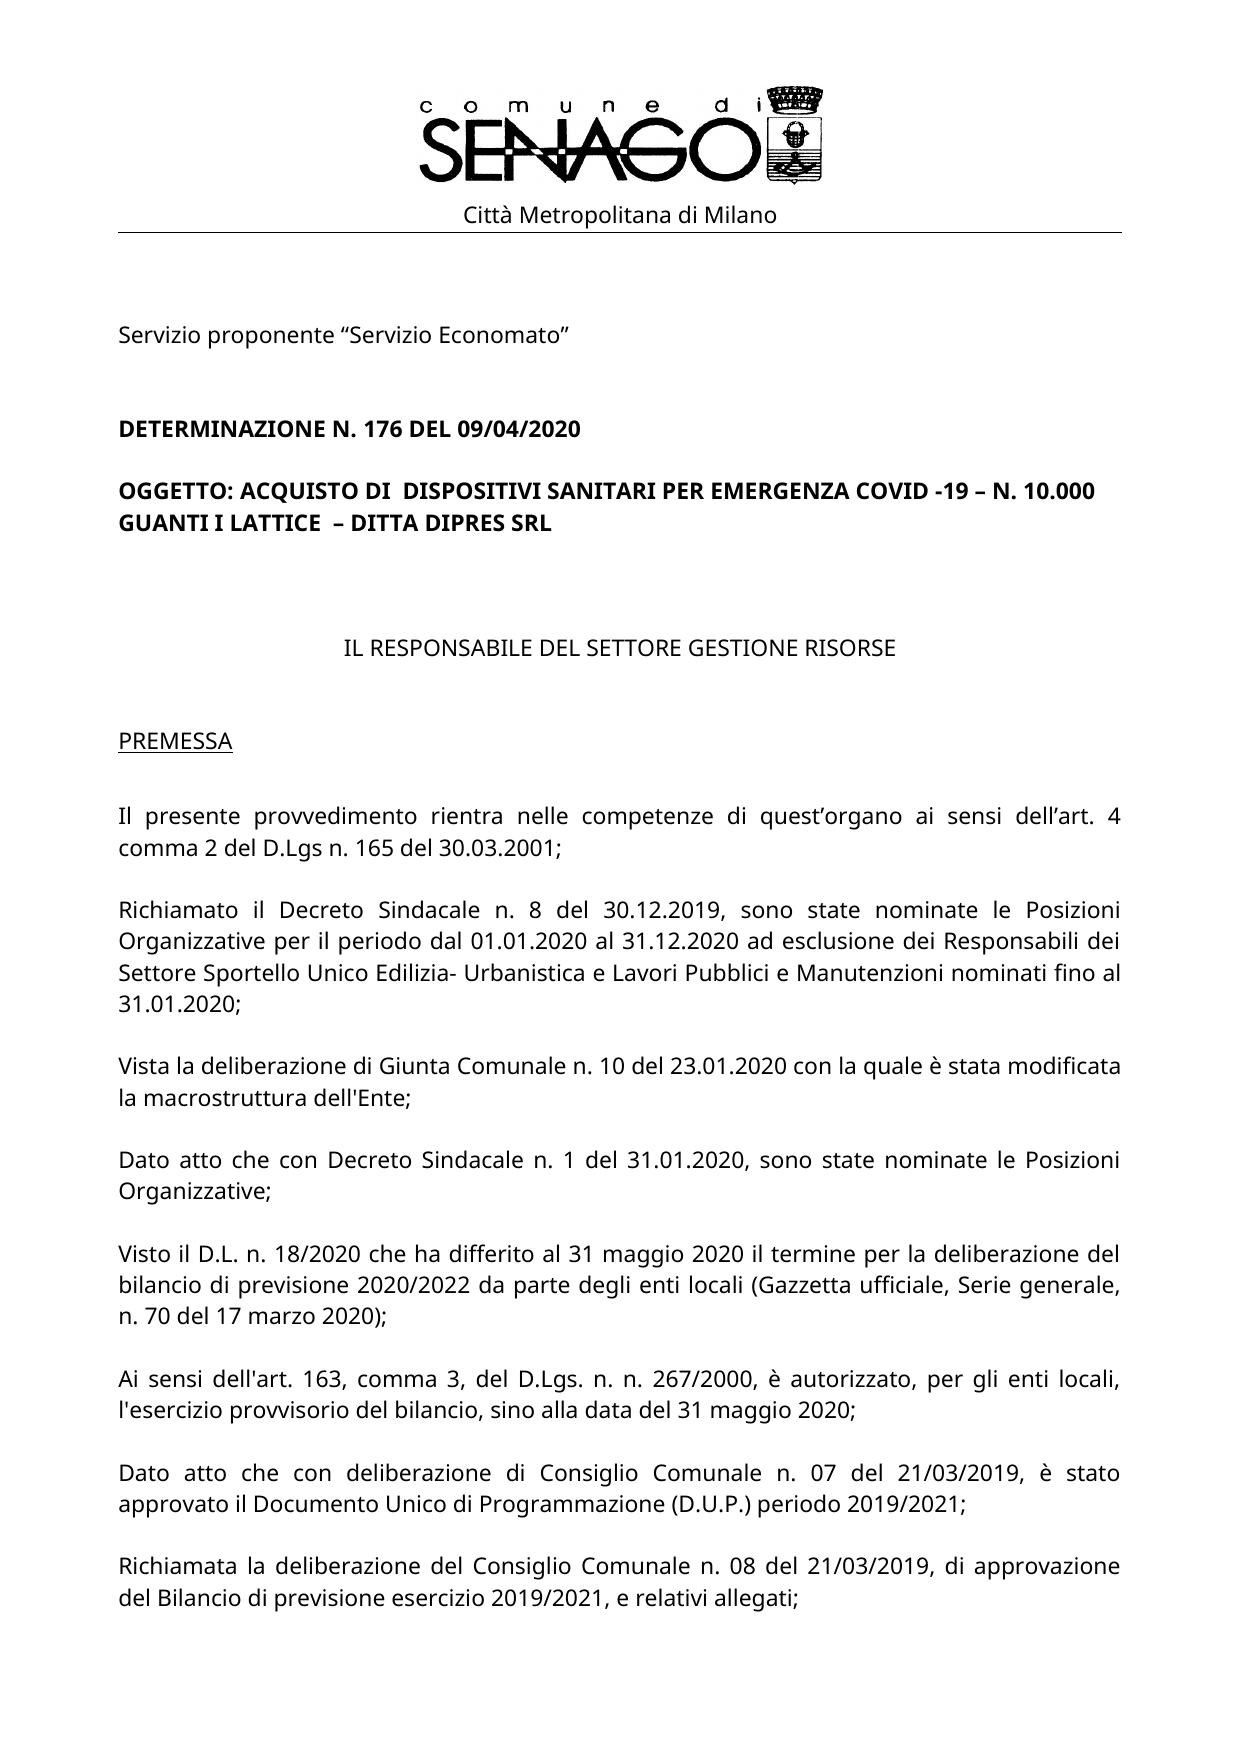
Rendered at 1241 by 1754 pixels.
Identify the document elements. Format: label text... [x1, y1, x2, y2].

text Il presente provvedimento rientra nelle competenze di quest’organo ai sensi dell’art. 4 comma 2 del D.Lgs n. 165 del 30.03.2001; [118, 800, 1122, 863]
text Ai sensi dell'art. 163, comma 3, del D.Lgs. n. n. 267/2000, è autorizzato, per gli enti locali, l'esercizio provvisorio del bilancio, sino alla data del 31 maggio 2020; [118, 1363, 1122, 1425]
text Servizio proponente “Servizio Economato” [118, 319, 1122, 350]
text Vista la deliberazione di Giunta Comunale n. 10 del 23.01.2020 con la quale è stata modificata la macrostruttura dell'Ente; [118, 1050, 1122, 1113]
text Richiamato il Decreto Sindacale n. 8 del 30.12.2019, sono state nominate le Posizioni Organizzative per il periodo dal 01.01.2020 al 31.12.2020 ad esclusione dei Responsabili dei Settore Sportello Unico Edilizia- Urbanistica e Lavori Pubblici e Manutenzioni nominati fino al 31.01.2020; [118, 894, 1122, 1019]
text IL RESPONSABILE DEL SETTORE GESTIONE RISORSE [118, 631, 1122, 663]
text Dato atto che con Decreto Sindacale n. 1 del 31.01.2020, sono state nominate le Posizioni Organizzative; [118, 1144, 1122, 1206]
text Dato atto che con deliberazione di Consiglio Comunale n. 07 del 21/03/2019, è stato approvato il Documento Unico di Programmazione (D.U.P.) periodo 2019/2021; [118, 1456, 1122, 1519]
text PREMESSA [118, 725, 1122, 756]
picture [411, 84, 830, 190]
text Richiamata la deliberazione del Consiglio Comunale n. 08 del 21/03/2019, di approvazione del Bilancio di previsione esercizio 2019/2021, e relativi allegati; [118, 1550, 1122, 1613]
text OGGETTO: ACQUISTO DI DISPOSITIVI SANITARI PER EMERGENZA COVID -19 – N. 10.000 GUANTI I LATTICE – DITTA DIPRES SRL [118, 475, 1122, 538]
text Visto il D.L. n. 18/2020 che ha differito al 31 maggio 2020 il termine per la deliberazione del bilancio di previsione 2020/2022 da parte degli enti locali (Gazzetta ufficiale, Serie generale, n. 70 del 17 marzo 2020); [118, 1238, 1122, 1331]
text DETERMINAZIONE N. 176 DEL 09/04/2020 [118, 413, 1122, 444]
